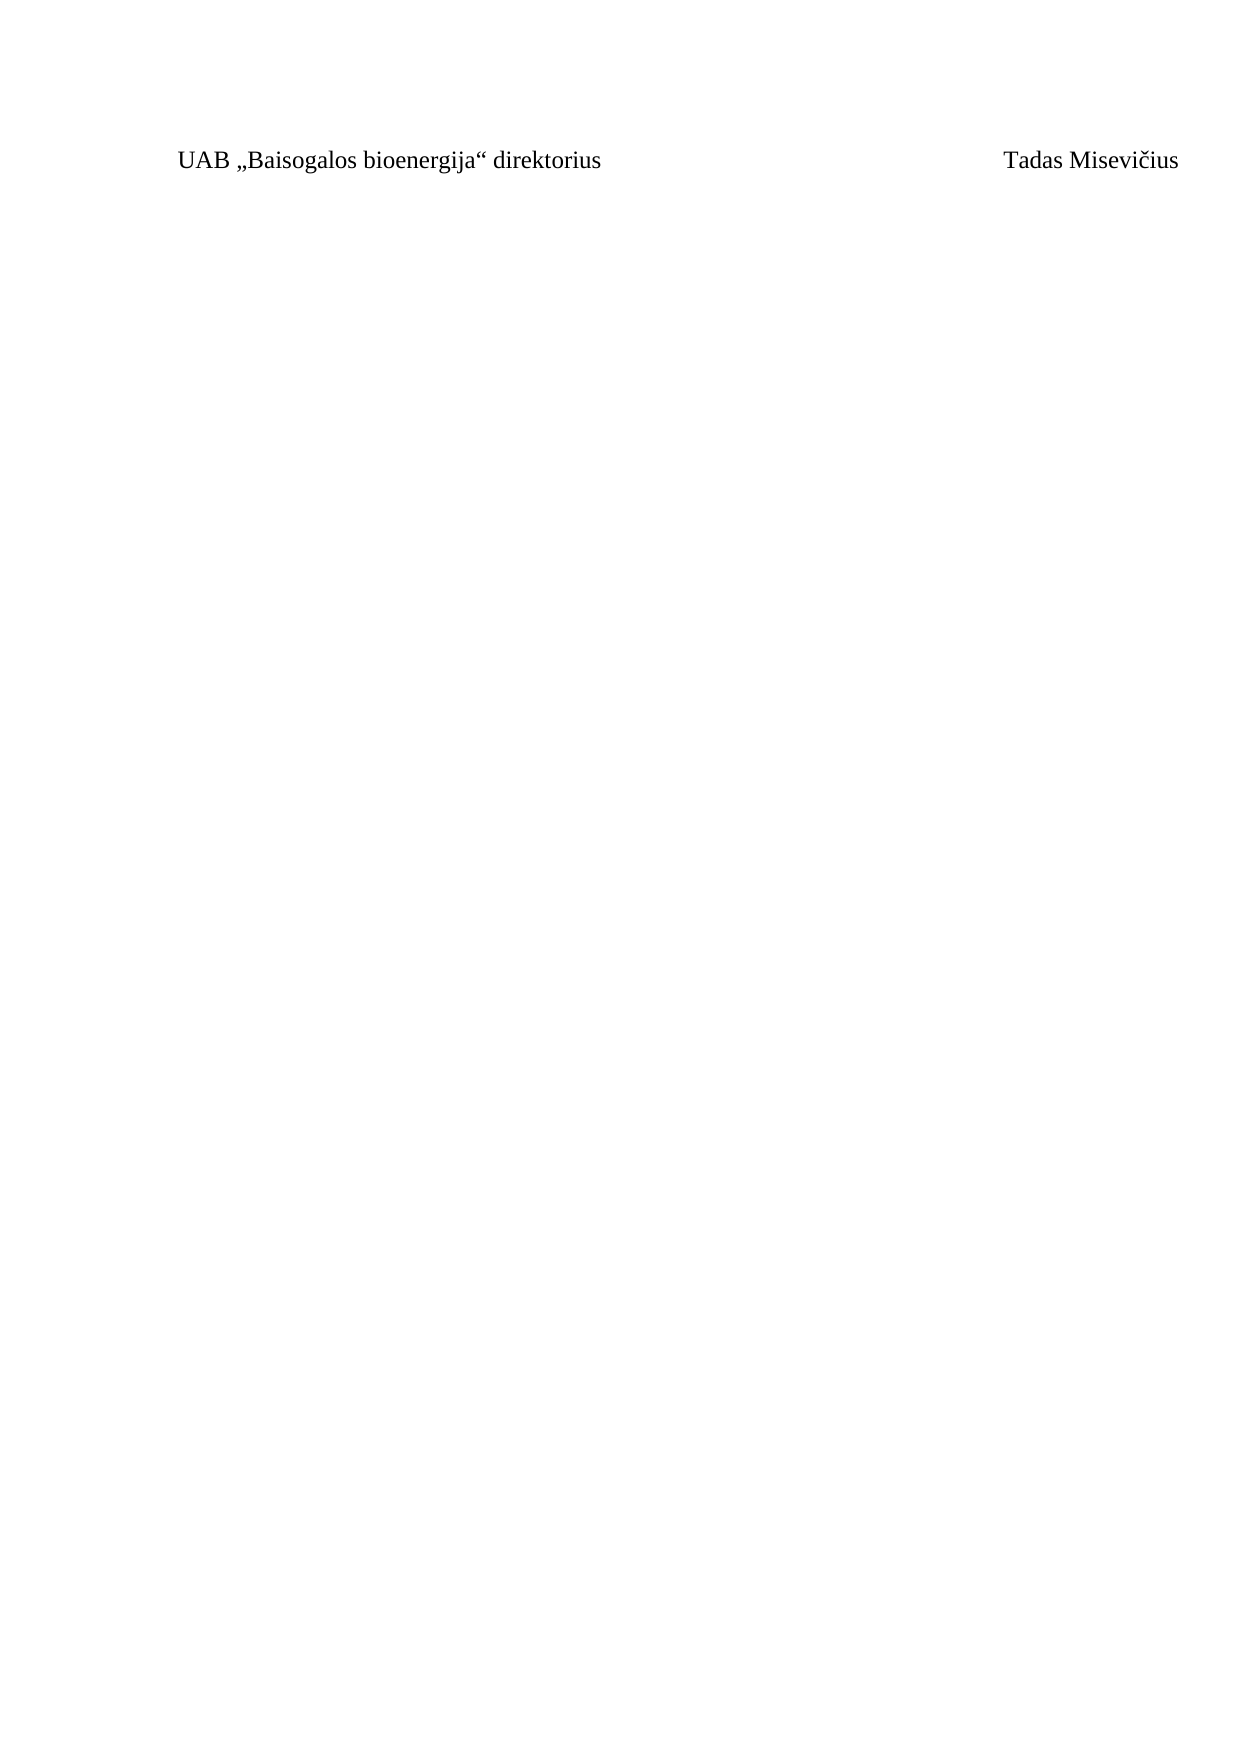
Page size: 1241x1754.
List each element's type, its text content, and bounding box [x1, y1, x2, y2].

text UAB „Baisogalos bioenergija“ direktorius Tadas Misevičius [177, 145, 1181, 174]
